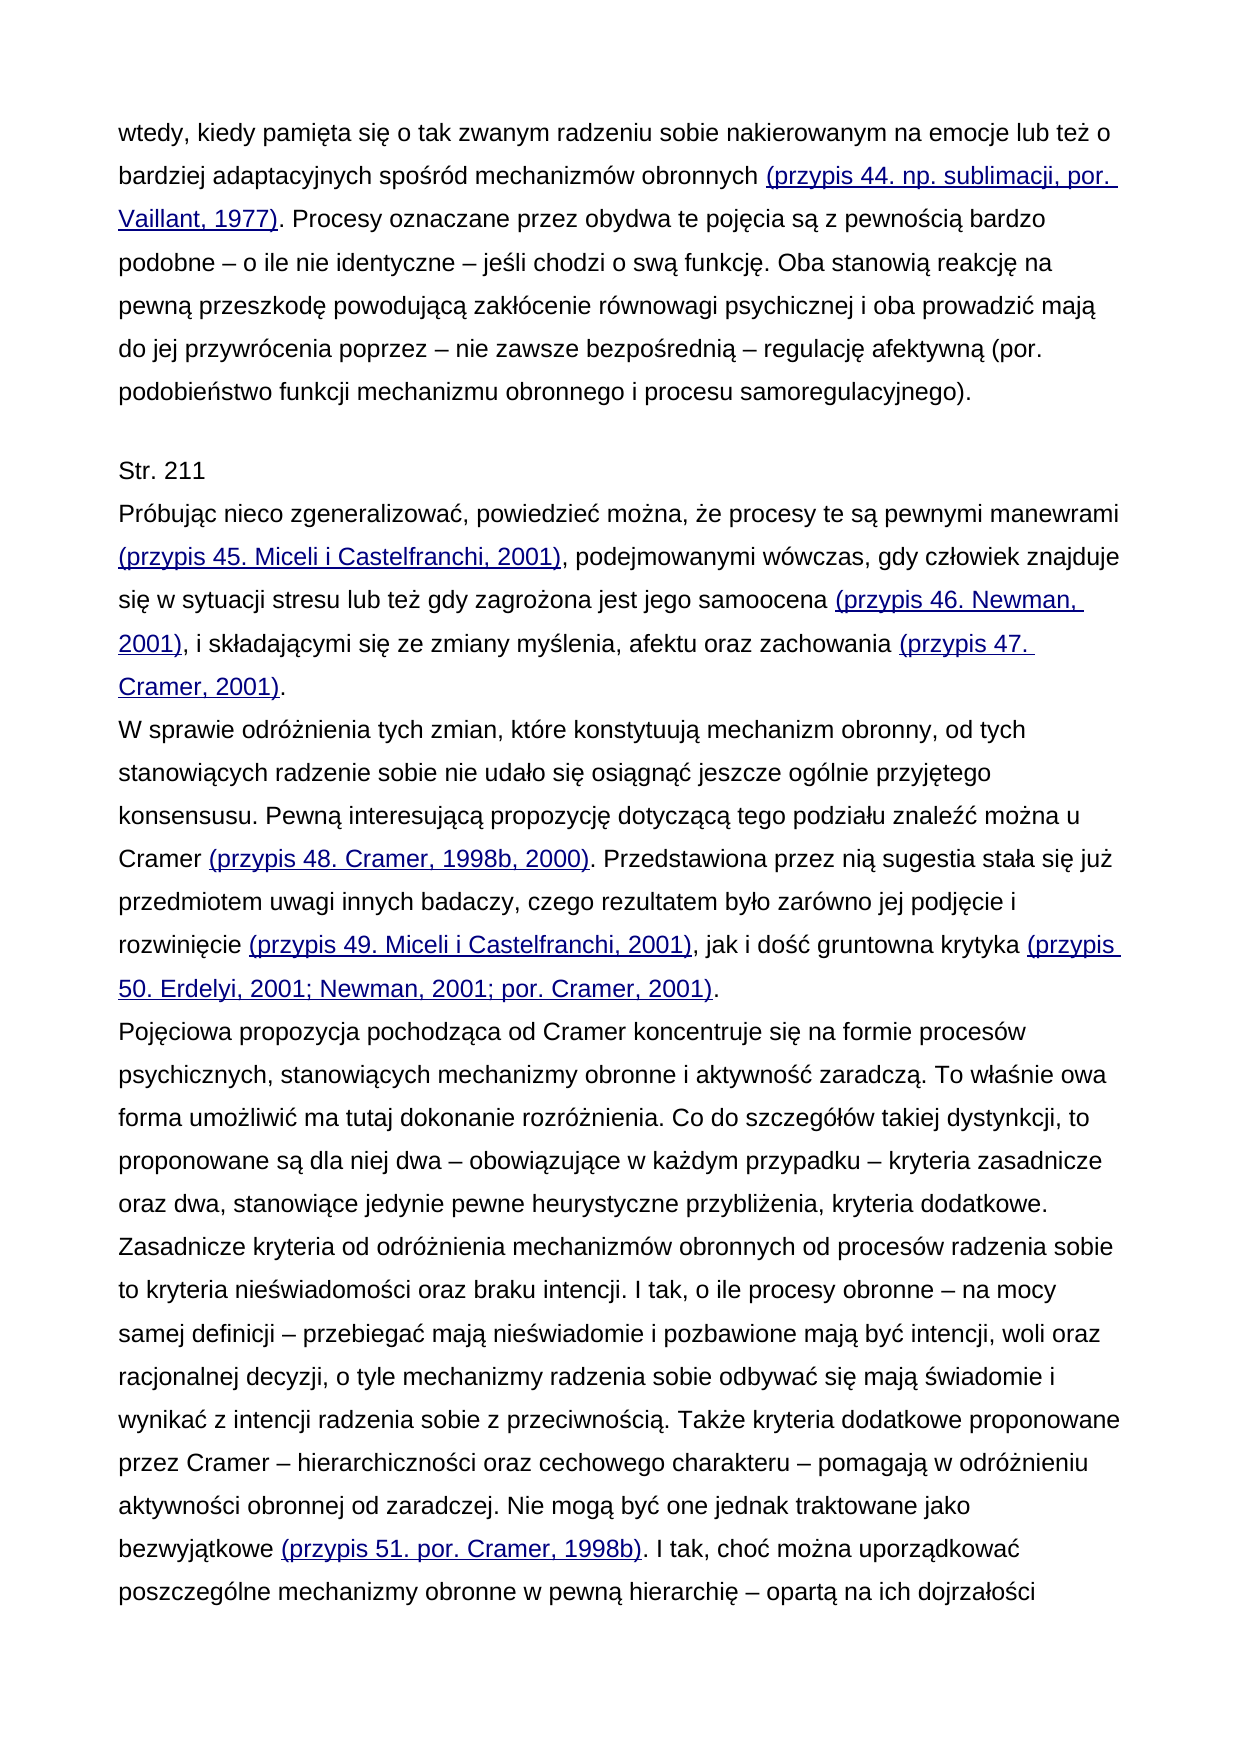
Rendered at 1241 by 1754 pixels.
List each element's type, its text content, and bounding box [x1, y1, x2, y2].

text Pojęciowa propozycja pochodząca od Cramer koncentruje się na formie procesów psychicznych, stanowiących mechanizmy obronne i aktywność zaradczą. To właśnie owa forma umożliwić ma tutaj dokonanie rozróżnienia. Co do szczegółów takiej dystynkcji, to proponowane są dla niej dwa – obowiązujące w każdym przypadku – kryteria zasadnicze oraz dwa, stanowiące jedynie pewne heurystyczne przybliżenia, kryteria dodatkowe. [118, 1017, 1122, 1218]
text Zasadnicze kryteria od odróżnienia mechanizmów obronnych od procesów radzenia sobie to kryteria nieświadomości oraz braku intencji. I tak, o ile procesy obronne – na mocy samej definicji – przebiegać mają nieświadomie i pozbawione mają być intencji, woli oraz racjonalnej decyzji, o tyle mechanizmy radzenia sobie odbywać się mają świadomie i wynikać z intencji radzenia sobie z przeciwnością. Także kryteria dodatkowe proponowane przez Cramer – hierarchiczności oraz cechowego charakteru – pomagają w odróżnieniu aktywności obronnej od zaradczej. Nie mogą być one jednak traktowane jako bezwyjątkowe (przypis 51. por. Cramer, 1998b). I tak, choć można uporządkować poszczególne mechanizmy obronne w pewną hierarchię – opartą na ich dojrzałości [118, 1232, 1122, 1606]
text W sprawie odróżnienia tych zmian, które konstytuują mechanizm obronny, od tych stanowiących radzenie sobie nie udało się osiągnąć jeszcze ogólnie przyjętego konsensusu. Pewną interesującą propozycję dotyczącą tego podziału znaleźć można u Cramer (przypis 48. Cramer, 1998b, 2000). Przedstawiona przez nią sugestia stała się już przedmiotem uwagi innych badaczy, czego rezultatem było zarówno jej podjęcie i rozwinięcie (przypis 49. Miceli i Castelfranchi, 2001), jak i dość gruntowna krytyka (przypis 50. Erdelyi, 2001; Newman, 2001; por. Cramer, 2001). [118, 715, 1122, 1002]
text Próbując nieco zgeneralizować, powiedzieć można, że procesy te są pewnymi manewrami (przypis 45. Miceli i Castelfranchi, 2001), podejmowanymi wówczas, gdy człowiek znajduje się w sytuacji stresu lub też gdy zagrożona jest jego samoocena (przypis 46. Newman, 2001), i składającymi się ze zmiany myślenia, afektu oraz zachowania (przypis 47. Cramer, 2001). [118, 499, 1122, 700]
text wtedy, kiedy pamięta się o tak zwanym radzeniu sobie nakierowanym na emocje lub też o bardziej adaptacyjnych spośród mechanizmów obronnych (przypis 44. np. sublimacji, por. Vaillant, 1977). Procesy oznaczane przez obydwa te pojęcia są z pewnością bardzo podobne – o ile nie identyczne – jeśli chodzi o swą funkcję. Oba stanowią reakcję na pewną przeszkodę powodującą zakłócenie równowagi psychicznej i oba prowadzić mają do jej przywrócenia poprzez – nie zawsze bezpośrednią – regulację afektywną (por. podobieństwo funkcji mechanizmu obronnego i procesu samoregulacyjnego). [118, 118, 1122, 406]
text Str. 211 [118, 456, 1122, 485]
